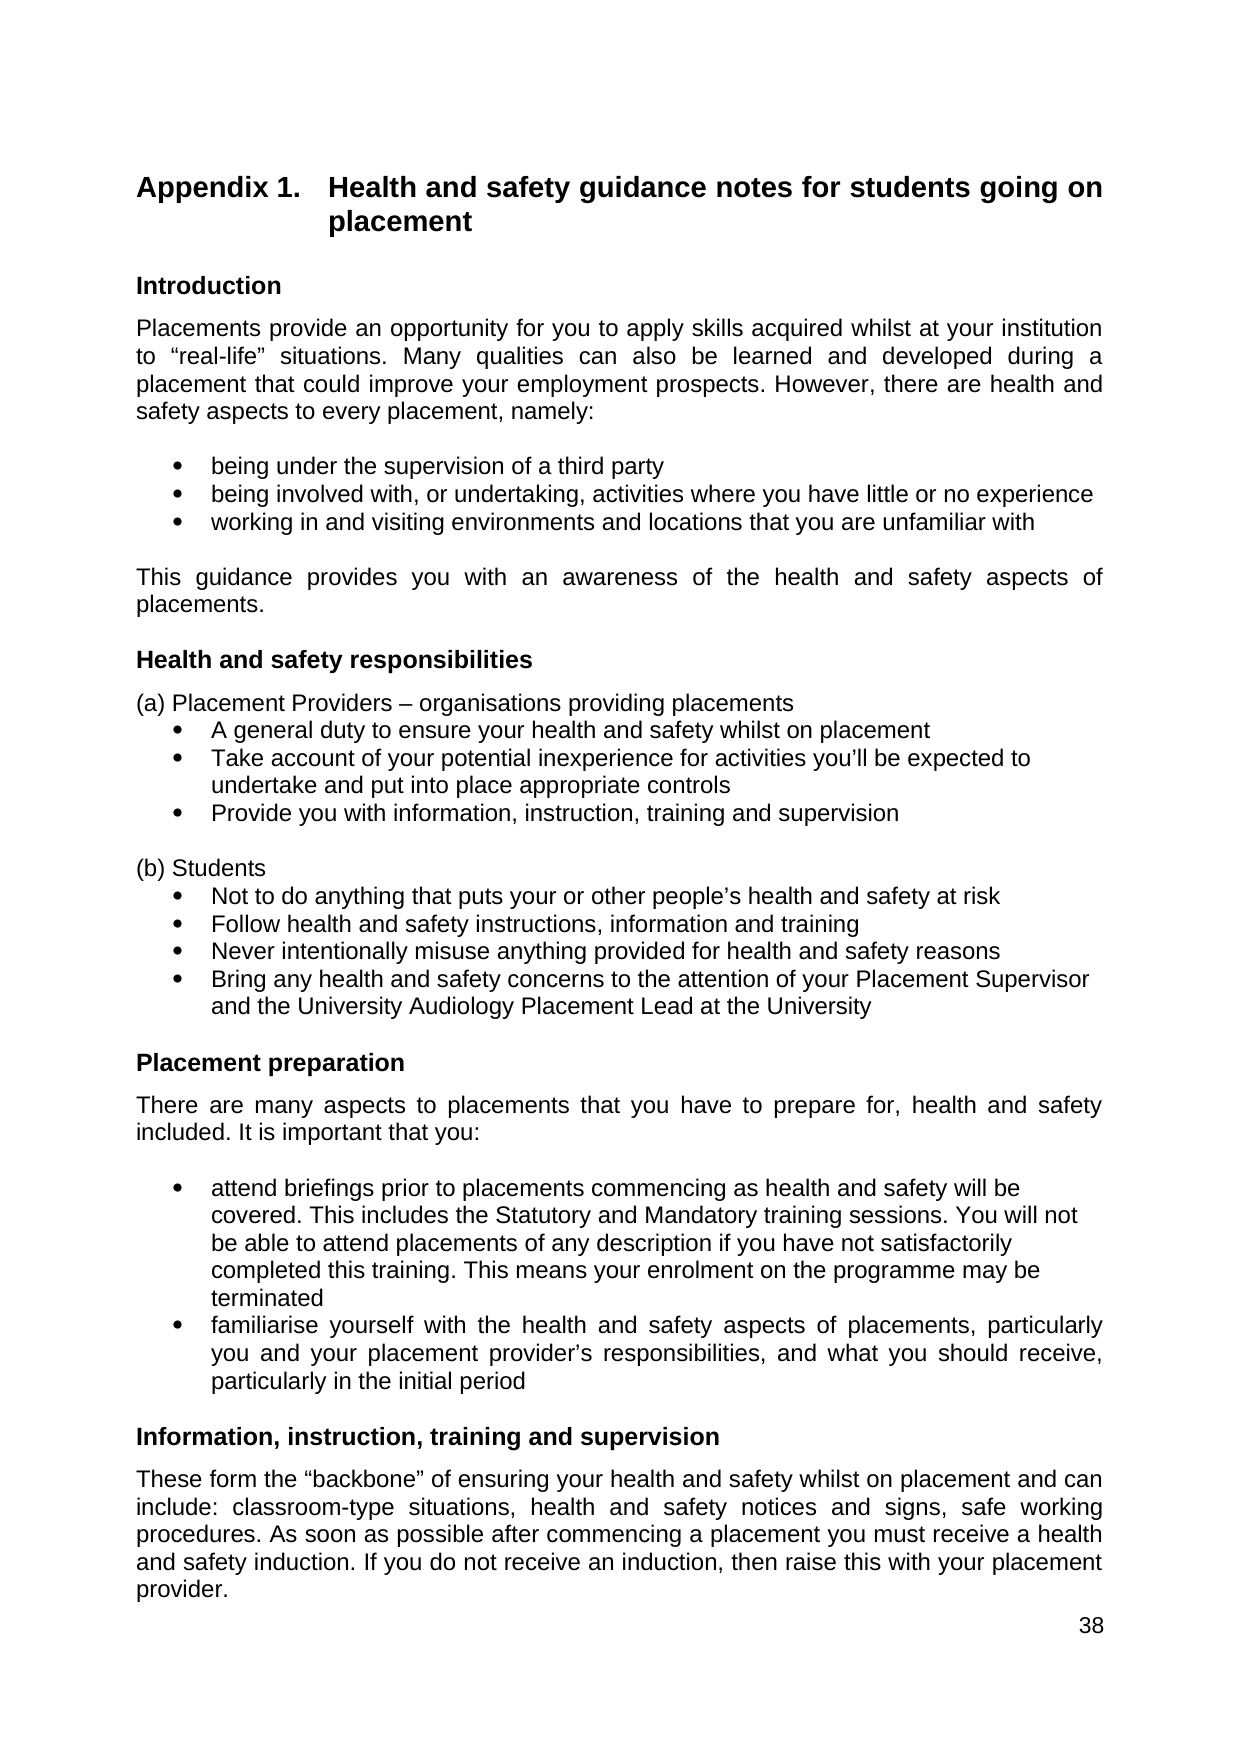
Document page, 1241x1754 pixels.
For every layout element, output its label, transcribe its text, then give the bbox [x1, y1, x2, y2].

text Health and safety responsibilities [136, 646, 1104, 674]
text Placements provide an opportunity for you to apply skills acquired whilst at your institution to “real-life” situations. Many qualities can also be learned and developed during a placement that could improve your employment prospects. However, there are health and safety aspects to every placement, namely: [136, 314, 1104, 425]
text Placement preparation [136, 1047, 1104, 1076]
subtitle Health and safety guidance notes for students going on placement [136, 171, 1104, 238]
text Introduction [136, 271, 1104, 300]
list being under the supervision of a third party [173, 452, 1104, 480]
list being involved with, or undertaking, activities where you have little or no experience [173, 480, 1104, 507]
text There are many aspects to placements that you have to prepare for, health and safety included. It is important that you: [136, 1091, 1104, 1146]
text These form the “backbone” of ensuring your health and safety whilst on placement and can include: classroom-type situations, health and safety notices and signs, safe working procedures. As soon as possible after commencing a placement you must receive a health and safety induction. If you do not receive an induction, then raise this with your placement provider. [136, 1465, 1104, 1603]
list Follow health and safety instructions, information and training [173, 909, 1104, 937]
text (b) Students [136, 854, 1104, 882]
list familiarise yourself with the health and safety aspects of placements, particularly you and your placement provider’s responsibilities, and what you should receive, particularly in the initial period [173, 1311, 1104, 1394]
list Never intentionally misuse anything provided for health and safety reasons [173, 937, 1104, 965]
text Information, instruction, training and supervision [136, 1422, 1104, 1451]
list attend briefings prior to placements commencing as health and safety will be covered. This includes the Statutory and Mandatory training sessions. You will not be able to attend placements of any description if you have not satisfactorily completed this training. This means your enrolment on the programme may be terminated [173, 1173, 1104, 1311]
list Take account of your potential inexperience for activities you’ll be expected to undertake and put into place appropriate controls [173, 744, 1104, 799]
list Provide you with information, instruction, training and supervision [173, 799, 1104, 827]
text (a) Placement Providers – organisations providing placements [136, 689, 1104, 716]
list A general duty to ensure your health and safety whilst on placement [173, 716, 1104, 744]
list Bring any health and safety concerns to the attention of your Placement Supervisor and the University Audiology Placement Lead at the University [173, 965, 1104, 1020]
list working in and visiting environments and locations that you are unfamiliar with [173, 507, 1104, 535]
list Not to do anything that puts your or other people’s health and safety at risk [173, 882, 1104, 909]
text This guidance provides you with an awareness of the health and safety aspects of placements. [136, 563, 1104, 618]
